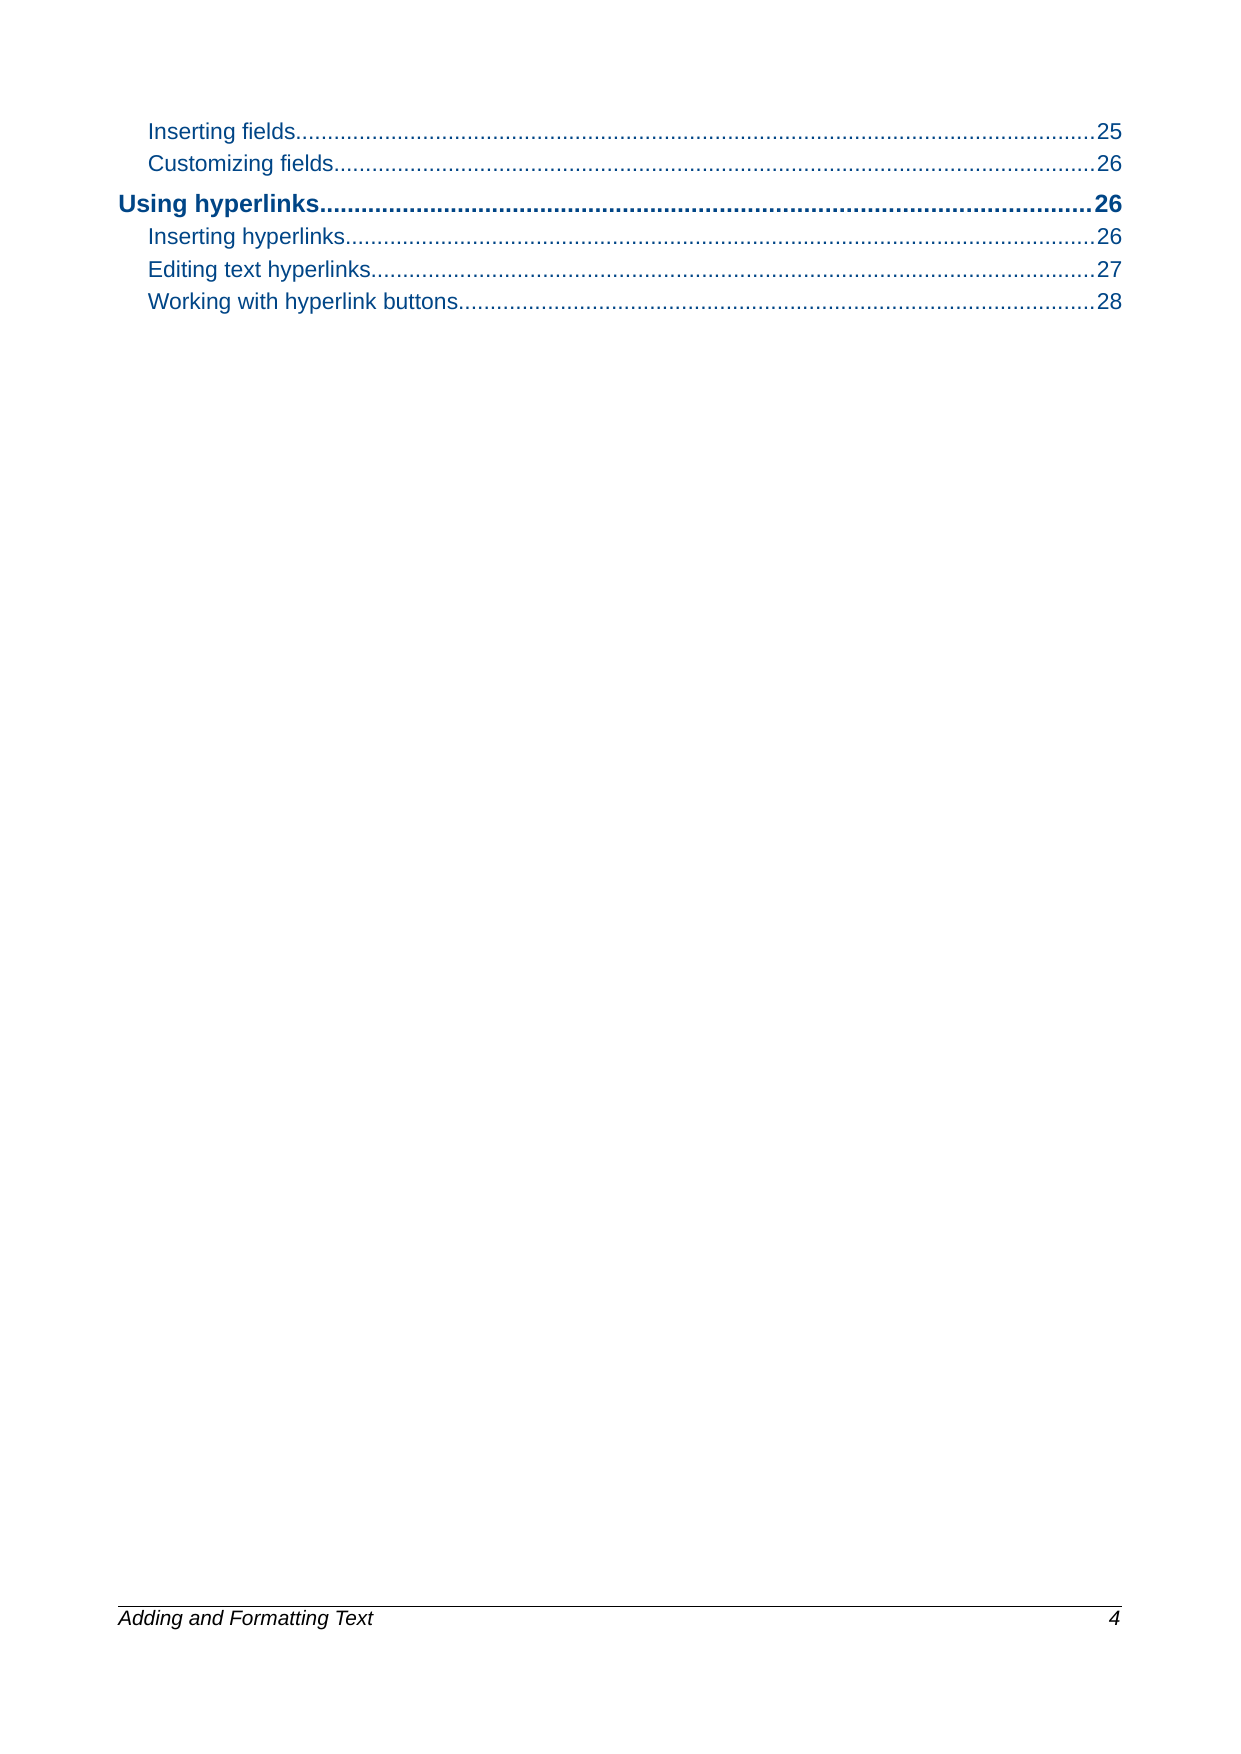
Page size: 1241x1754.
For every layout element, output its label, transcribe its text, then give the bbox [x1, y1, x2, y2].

text Using hyperlinks 26 [118, 188, 1122, 217]
text Inserting hyperlinks 26 [148, 223, 1122, 249]
text Customizing fields 26 [148, 150, 1122, 177]
text Inserting fields 25 [148, 118, 1122, 144]
text Working with hyperlink buttons 28 [148, 288, 1122, 314]
text Editing text hyperlinks 27 [148, 256, 1122, 282]
